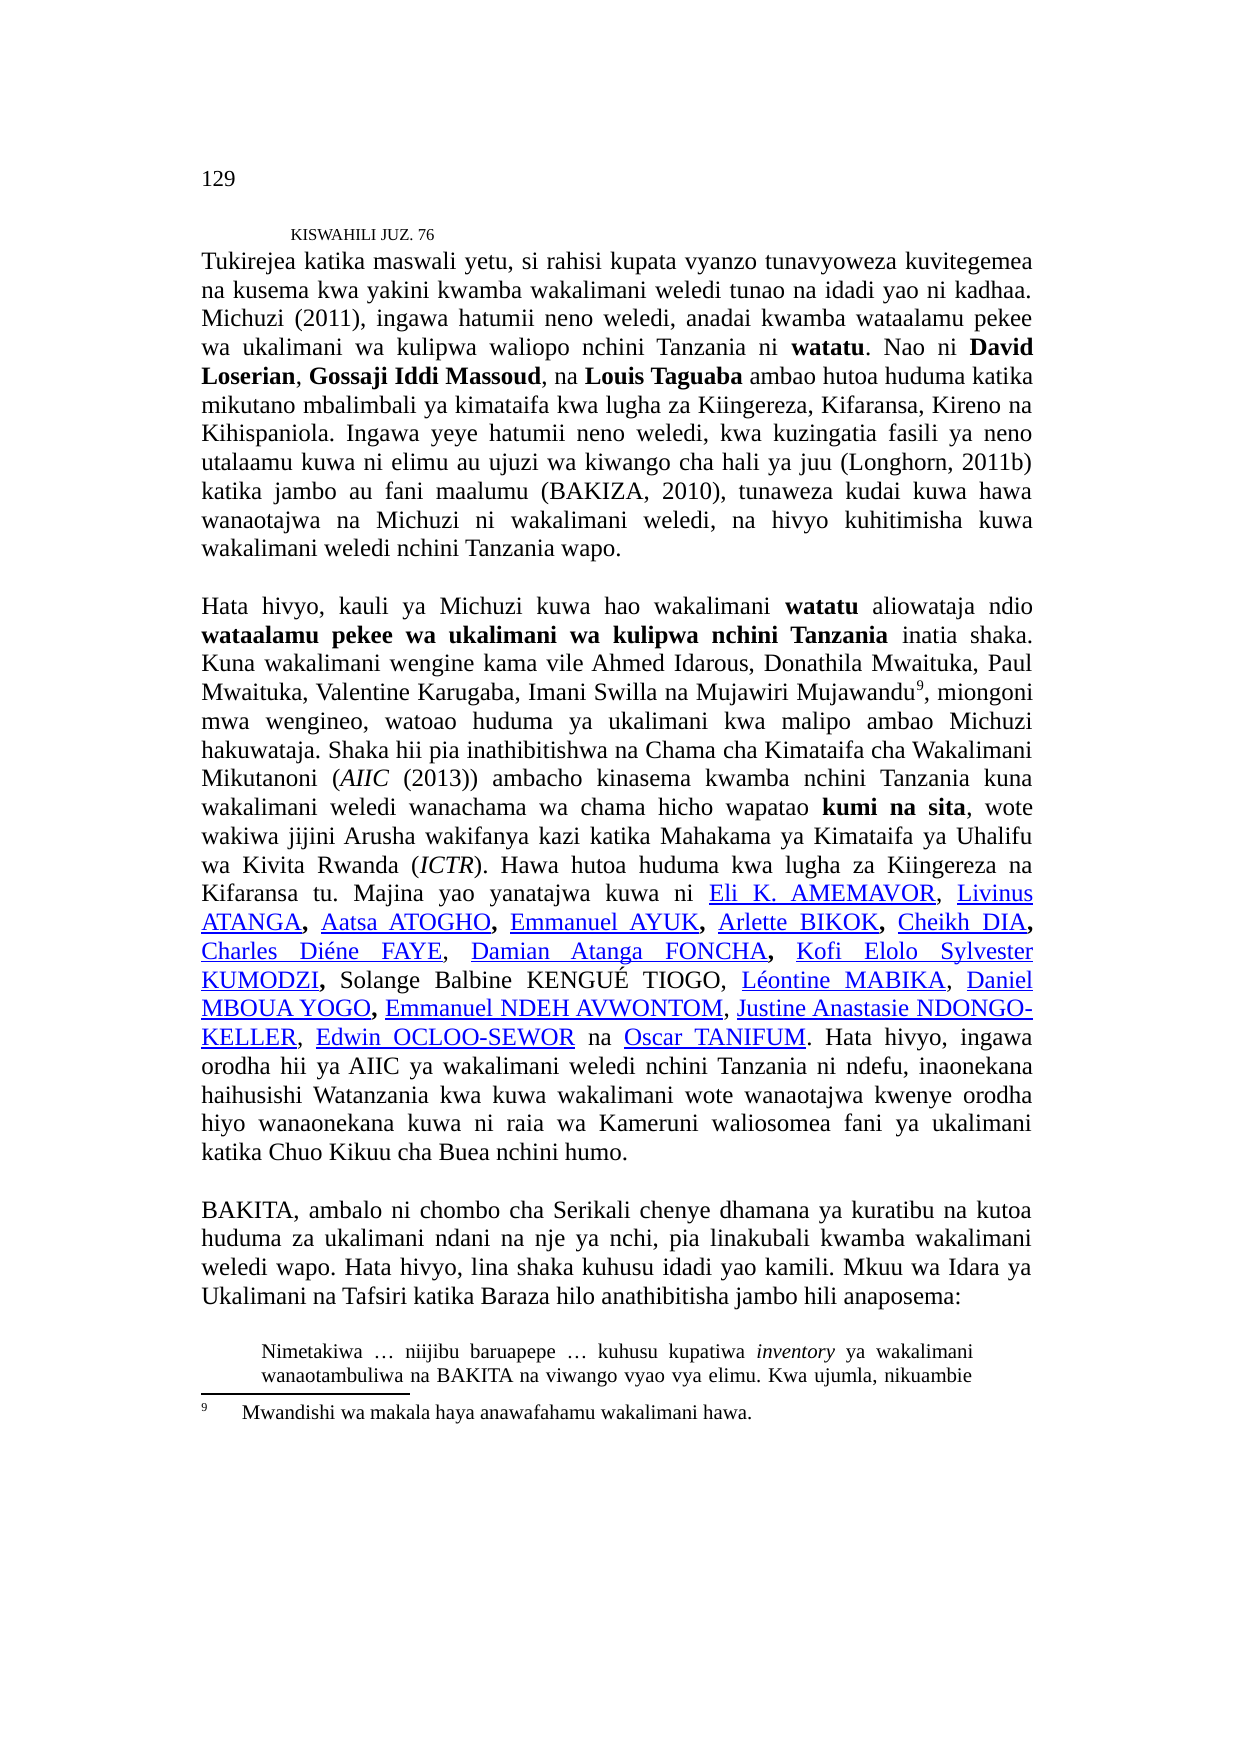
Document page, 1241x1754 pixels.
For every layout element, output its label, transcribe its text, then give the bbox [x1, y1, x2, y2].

text Mwandishi wa makala haya anawafahamu wakalimani hawa. [201, 1400, 1033, 1424]
text BAKITA, ambalo ni chombo cha Serikali chenye dhamana ya kuratibu na kutoa huduma za ukalimani ndani na nje ya nchi, pia linakubali kwamba wakalimani weledi wapo. Hata hivyo, lina shaka kuhusu idadi yao kamili. Mkuu wa Idara ya Ukalimani na Tafsiri katika Baraza hilo anathibitisha jambo hili anaposema: [201, 1195, 1033, 1310]
text Tukirejea katika maswali yetu, si rahisi kupata vyanzo tunavyoweza kuvitegemea na kusema kwa yakini kwamba wakalimani weledi tunao na idadi yao ni kadhaa. Michuzi (2011), ingawa hatumii neno weledi, anadai kwamba wataalamu pekee wa ukalimani wa kulipwa waliopo nchini Tanzania ni watatu. Nao ni David Loserian, Gossaji Iddi Massoud, na Louis Taguaba ambao hutoa huduma katika mikutano mbalimbali ya kimataifa kwa lugha za Kiingereza, Kifaransa, Kireno na Kihispaniola. Ingawa yeye hatumii neno weledi, kwa kuzingatia fasili ya neno utalaamu kuwa ni elimu au ujuzi wa kiwango cha hali ya juu (Longhorn, 2011b) katika jambo au fani maalumu (BAKIZA, 2010), tunaweza kudai kuwa hawa wanaotajwa na Michuzi ni wakalimani weledi, na hivyo kuhitimisha kuwa wakalimani weledi nchini Tanzania wapo. [201, 246, 1033, 562]
text Hata hivyo, kauli ya Michuzi kuwa hao wakalimani watatu aliowataja ndio wataalamu pekee wa ukalimani wa kulipwa nchini Tanzania inatia shaka. Kuna wakalimani wengine kama vile Ahmed Idarous, Donathila Mwaituka, Paul Mwaituka, Valentine Karugaba, Imani Swilla na Mujawiri Mujawandu, miongoni mwa wengineo, watoao huduma ya ukalimani kwa malipo ambao Michuzi hakuwataja. Shaka hii pia inathibitishwa na Chama cha Kimataifa cha Wakalimani Mikutanoni (AIIC (2013)) ambacho kinasema kwamba nchini Tanzania kuna wakalimani weledi wanachama wa chama hicho wapatao kumi na sita, wote wakiwa jijini Arusha wakifanya kazi katika Mahakama ya Kimataifa ya Uhalifu wa Kivita Rwanda (ICTR). Hawa hutoa huduma kwa lugha za Kiingereza na Kifaransa tu. Majina yao yanatajwa kuwa ni Eli K. AMEMAVOR, Livinus ATANGA, Aatsa ATOGHO, Emmanuel AYUK, Arlette BIKOK, Cheikh DIA, Charles Diéne FAYE, Damian Atanga FONCHA, Kofi Elolo Sylvester KUMODZI, Solange Balbine KENGUÉ TIOGO, Léontine MABIKA, Daniel MBOUA YOGO, Emmanuel NDEH AVWONTOM, Justine Anastasie NDONGO-KELLER, Edwin OCLOO-SEWOR na Oscar TANIFUM. Hata hivyo, ingawa orodha hii ya AIIC ya wakalimani weledi nchini Tanzania ni ndefu, inaonekana haihusishi Watanzania kwa kuwa wakalimani wote wanaotajwa kwenye orodha hiyo wanaonekana kuwa ni raia wa Kameruni waliosomea fani ya ukalimani katika Chuo Kikuu cha Buea nchini humo. [201, 591, 1033, 1166]
text Nimetakiwa … niijibu baruapepe … kuhusu kupatiwa inventory ya wakalimani wanaotambuliwa na BAKITA na viwango vyao vya elimu. Kwa ujumla, nikuambie [261, 1338, 973, 1387]
